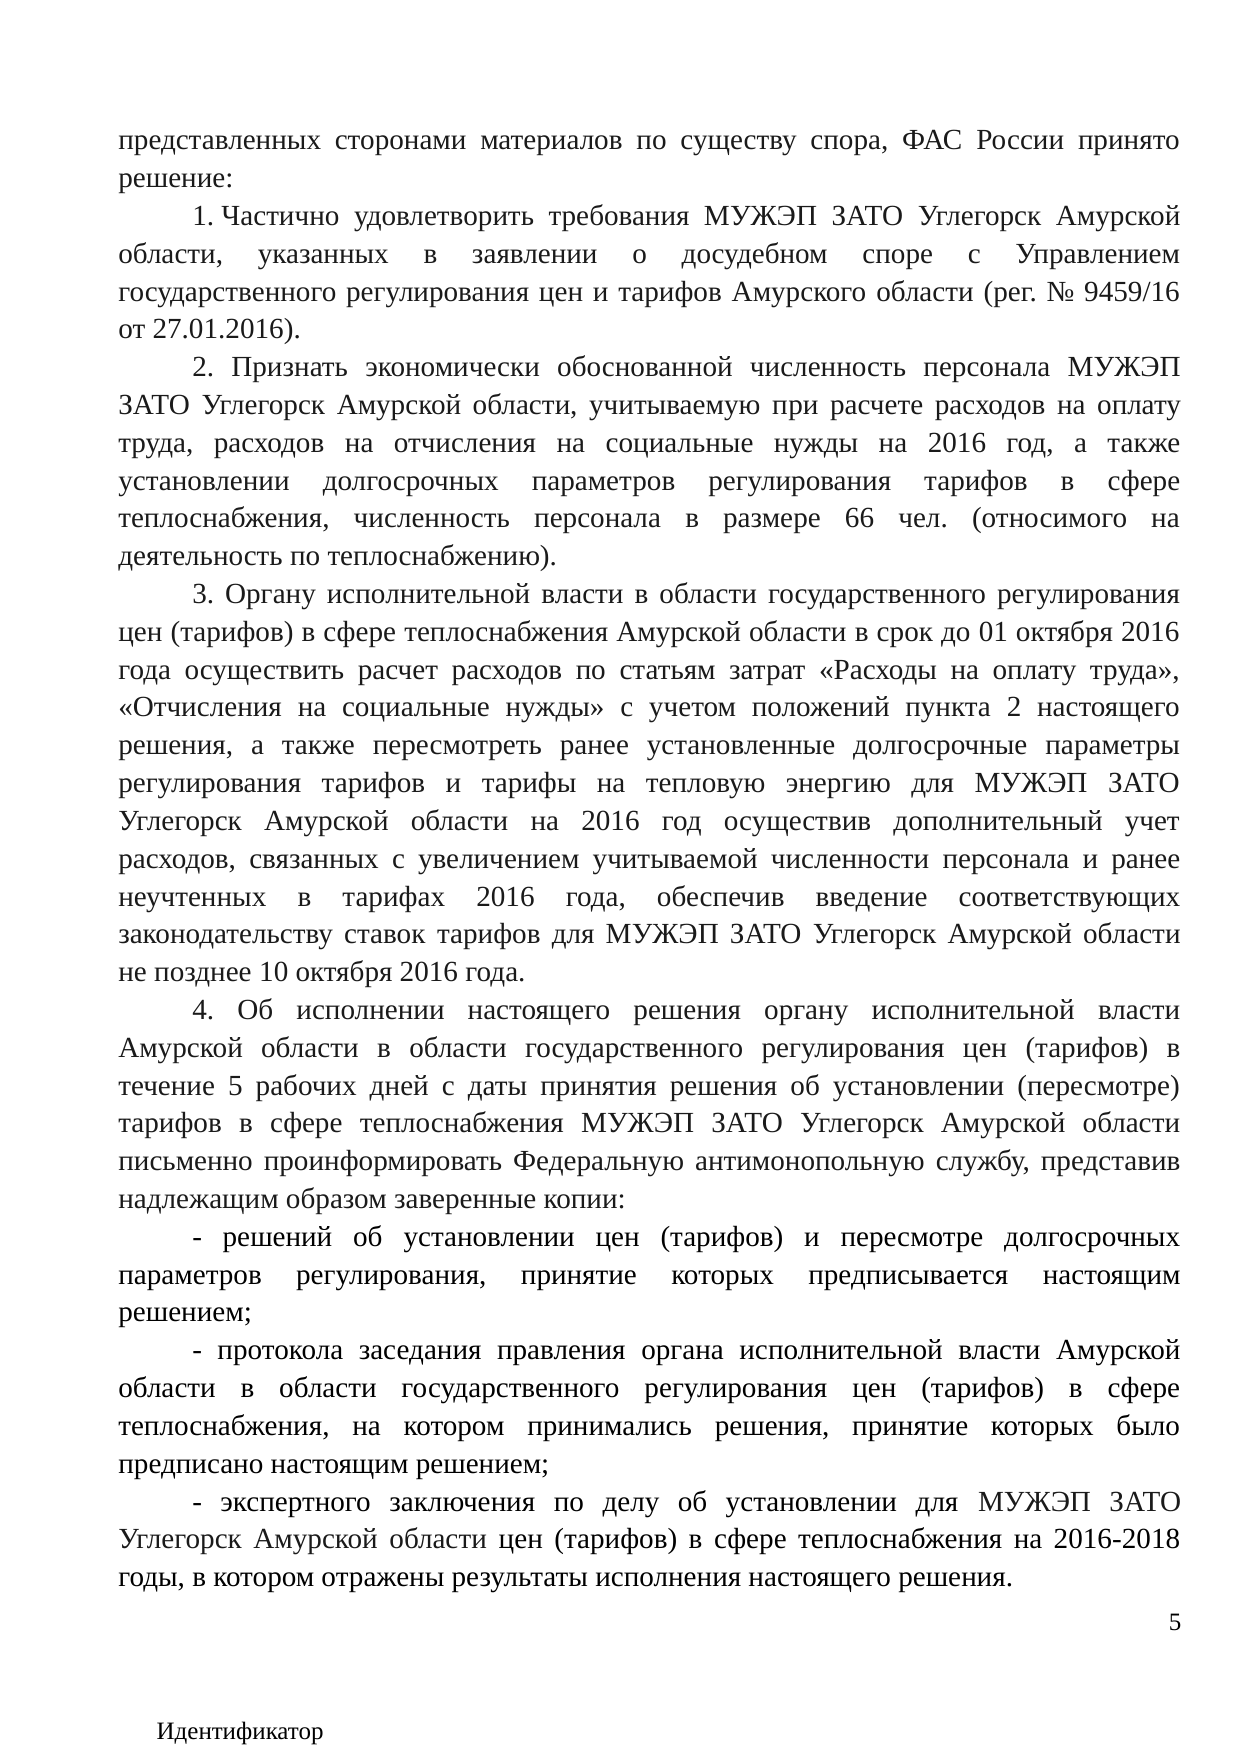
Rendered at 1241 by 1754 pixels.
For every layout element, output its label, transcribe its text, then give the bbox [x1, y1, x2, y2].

text - экспертного заключения по делу об установлении для МУЖЭП ЗАТО Углегорск Амурской области цен (тарифов) в сфере теплоснабжения на 2016-2018 годы, в котором отражены результаты исполнения настоящего решения. [118, 1479, 1181, 1593]
text 1. Частично удовлетворить требования МУЖЭП ЗАТО Углегорск Амурской области, указанных в заявлении о досудебном споре с Управлением государственного регулирования цен и тарифов Амурского области (рег. № 9459/16 от 27.01.2016). [118, 194, 1181, 345]
text 3. Органу исполнительной власти в области государственного регулирования цен (тарифов) в сфере теплоснабжения Амурской области в срок до 01 октября 2016 года осуществить расчет расходов по статьям затрат «Расходы на оплату труда», «Отчисления на социальные нужды» с учетом положений пункта 2 настоящего решения, а также пересмотреть ранее установленные долгосрочные параметры регулирования тарифов и тарифы на тепловую энергию для МУЖЭП ЗАТО Углегорск Амурской области на 2016 год осуществив дополнительный учет расходов, связанных с увеличением учитываемой численности персонала и ранее неучтенных в тарифах 2016 года, обеспечив введение соответствующих законодательству ставок тарифов для МУЖЭП ЗАТО Углегорск Амурской области не позднее 10 октября 2016 года. [118, 572, 1181, 988]
text - решений об установлении цен (тарифов) и пересмотре долгосрочных параметров регулирования, принятие которых предписывается настоящим решением; [118, 1215, 1181, 1328]
text представленных сторонами материалов по существу спора, ФАС России принято решение: [118, 118, 1181, 194]
text 4. Об исполнении настоящего решения органу исполнительной власти Амурской области в области государственного регулирования цен (тарифов) в течение 5 рабочих дней с даты принятия решения об установлении (пересмотре) тарифов в сфере теплоснабжения МУЖЭП ЗАТО Углегорск Амурской области письменно проинформировать Федеральную антимонопольную службу, представив надлежащим образом заверенные копии: [118, 988, 1181, 1215]
text - протокола заседания правления органа исполнительной власти Амурской области в области государственного регулирования цен (тарифов) в сфере теплоснабжения, на котором принимались решения, принятие которых было предписано настоящим решением; [118, 1328, 1181, 1479]
text 2. Признать экономически обоснованной численность персонала МУЖЭП ЗАТО Углегорск Амурской области, учитываемую при расчете расходов на оплату труда, расходов на отчисления на социальные нужды на 2016 год, а также установлении долгосрочных параметров регулирования тарифов в сфере теплоснабжения, численность персонала в размере 66 чел. (относимого на деятельность по теплоснабжению). [118, 345, 1181, 572]
